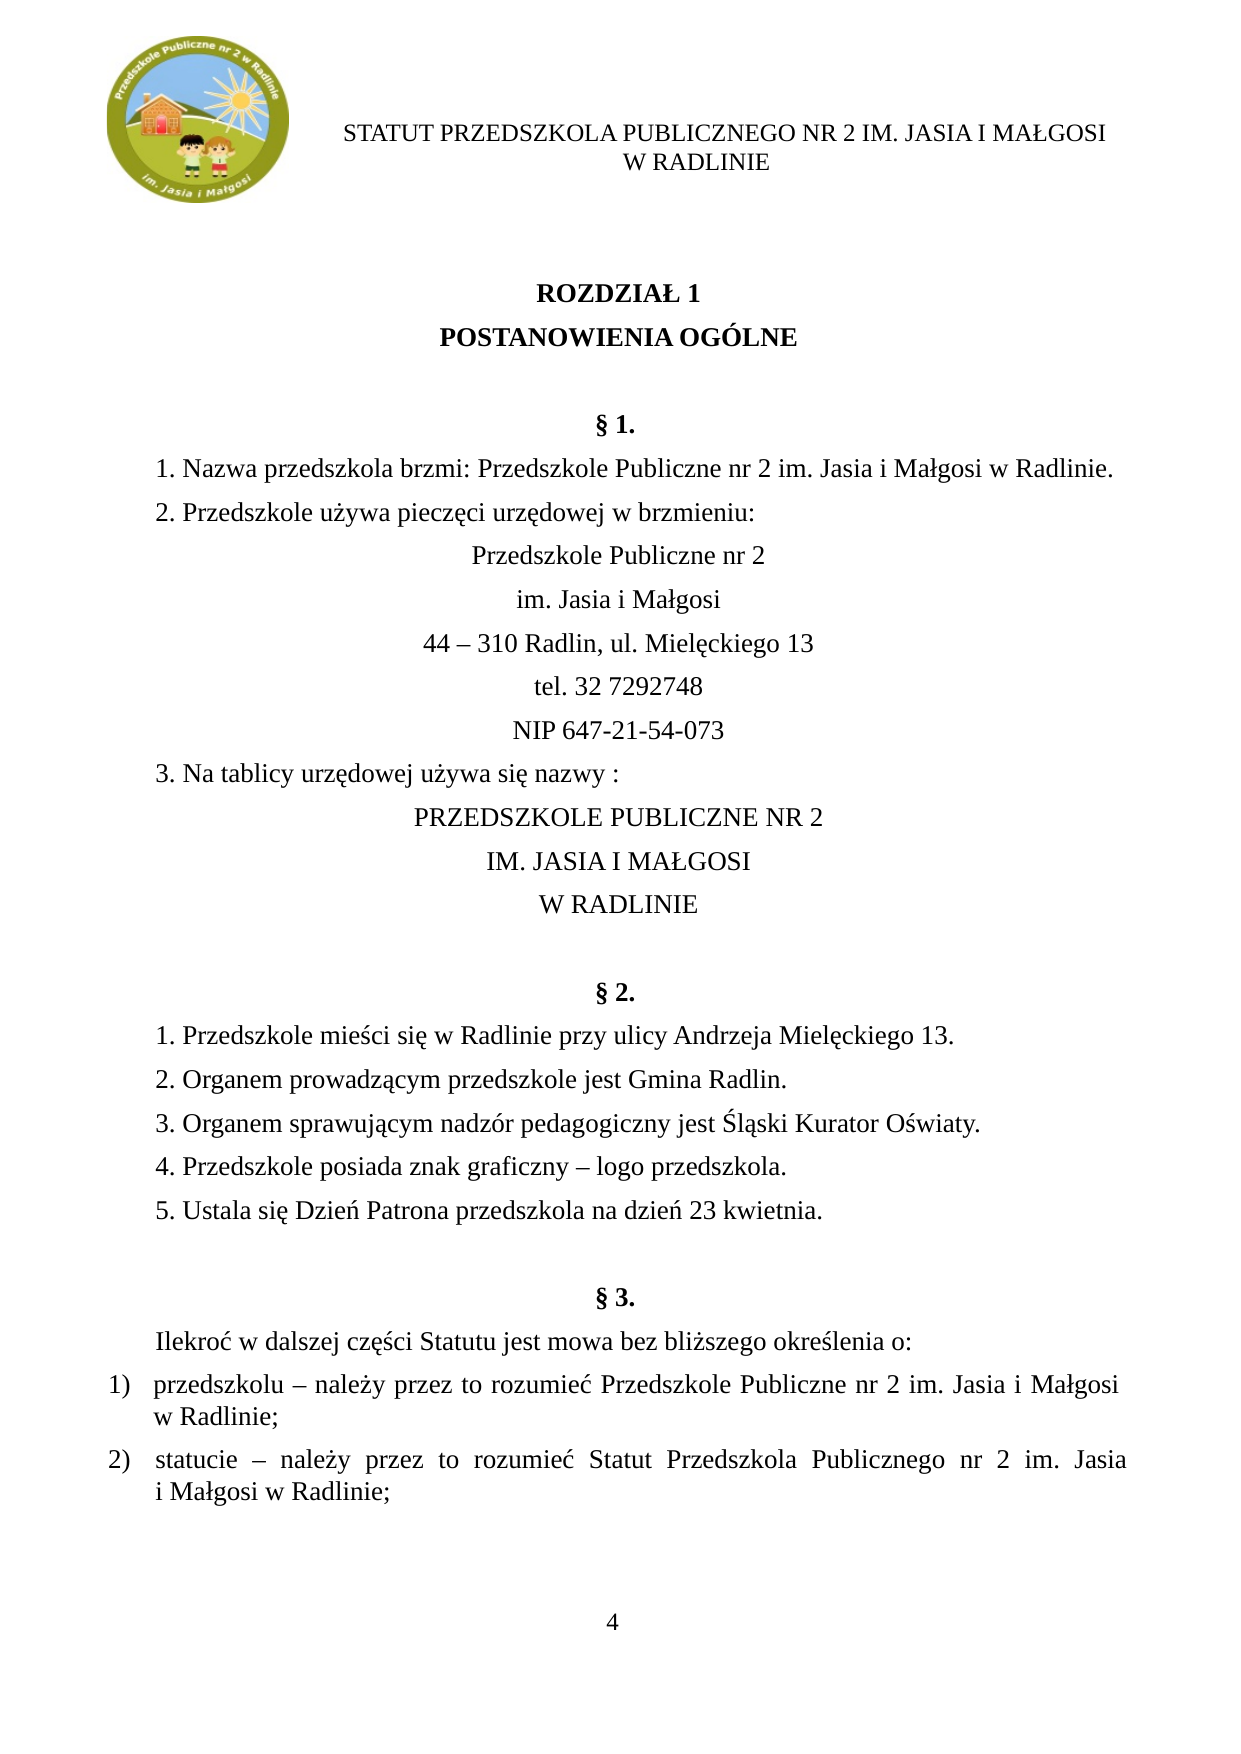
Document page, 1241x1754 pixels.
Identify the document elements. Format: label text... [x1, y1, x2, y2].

text im. Jasia i Małgosi [108, 583, 1129, 614]
list 4. Przedszkole posiada znak graficzny – logo przedszkola. [108, 1150, 1129, 1182]
list 2. Organem prowadzącym przedszkole jest Gmina Radlin. [108, 1063, 1129, 1094]
text PRZEDSZKOLE PUBLICZNE NR 2 [108, 801, 1129, 832]
text IM. JASIA I MAŁGOSI [108, 845, 1129, 876]
text tel. 32 7292748 [108, 670, 1129, 701]
list § 2. [108, 976, 1129, 1007]
picture [106, 36, 289, 203]
list 1. Przedszkole mieści się w Radlinie przy ulicy Andrzeja Mielęckiego 13. [108, 1019, 1129, 1051]
list Ilekroć w dalszej części Statutu jest mowa bez bliższego określenia o: [108, 1325, 1129, 1356]
text 2. Przedszkole używa pieczęci urzędowej w brzmieniu: [108, 496, 1129, 527]
list 1) przedszkolu – należy przez to rozumieć Przedszkole Publiczne nr 2 im. Jasia i Małgosi w Radlinie; [108, 1369, 1129, 1431]
list 3. Organem sprawującym nadzór pedagogiczny jest Śląski Kurator Oświaty. [108, 1107, 1129, 1138]
text 2) statucie – należy przez to rozumieć Statut Przedszkola Publicznego nr 2 im. Jasia i Małgosi w Radlinie; [108, 1443, 1129, 1506]
text W RADLINIE [108, 888, 1129, 920]
text § 1. [108, 408, 1129, 439]
list 5. Ustala się Dzień Patrona przedszkola na dzień 23 kwietnia. [108, 1194, 1129, 1225]
text 3. Na tablicy urzędowej używa się nazwy : [108, 758, 1129, 789]
text NIP 647-21-54-073 [108, 714, 1129, 745]
text 1. Nazwa przedszkola brzmi: Przedszkole Publiczne nr 2 im. Jasia i Małgosi w Radlinie. [108, 452, 1129, 483]
text ROZDZIAŁ 1 [108, 277, 1129, 309]
text POSTANOWIENIA OGÓLNE [108, 321, 1129, 352]
text 44 – 310 Radlin, ul. Mielęckiego 13 [108, 627, 1129, 658]
text Przedszkole Publiczne nr 2 [108, 539, 1129, 571]
list § 3. [108, 1281, 1129, 1312]
